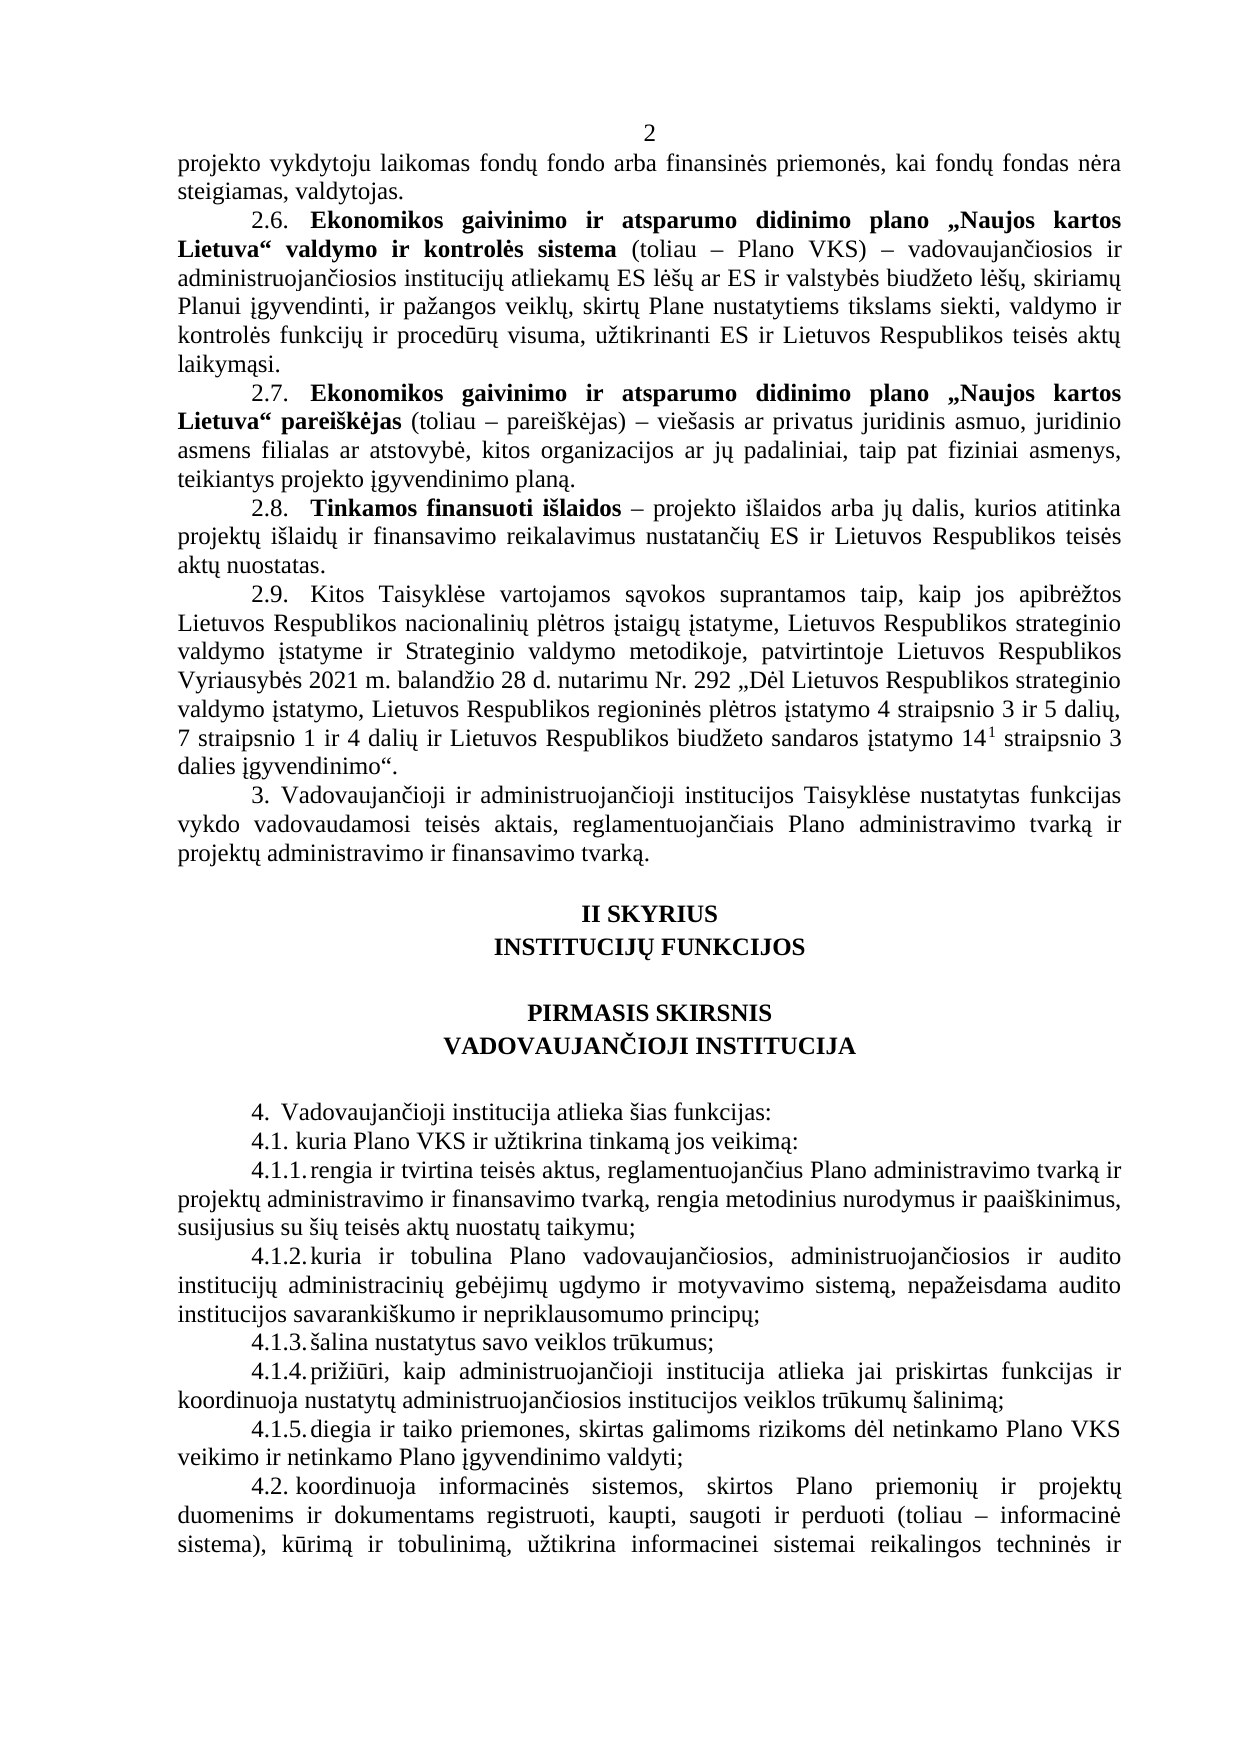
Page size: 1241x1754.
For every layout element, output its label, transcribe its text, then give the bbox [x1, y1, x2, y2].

text 4. Vadovaujančioji institucija atlieka šias funkcijas: [177, 1097, 1122, 1126]
text II SKYRIUS [177, 899, 1122, 928]
text projekto vykdytoju laikomas fondų fondo arba finansinės priemonės, kai fondų fondas nėra steigiamas, valdytojas. [177, 148, 1122, 205]
text 4.1.2. kuria ir tobulina Plano vadovaujančiosios, administruojančiosios ir audito institucijų administracinių gebėjimų ugdymo ir motyvavimo sistemą, nepažeisdama audito institucijos savarankiškumo ir nepriklausomumo principų; [177, 1241, 1122, 1327]
text 2.7. Ekonomikos gaivinimo ir atsparumo didinimo plano „Naujos kartos Lietuva“ pareiškėjas (toliau – pareiškėjas) – viešasis ar privatus juridinis asmuo, juridinio asmens filialas ar atstovybė, kitos organizacijos ar jų padaliniai, taip pat fiziniai asmenys, teikiantys projekto įgyvendinimo planą. [177, 378, 1122, 493]
text VADOVAUJANČIOJI INSTITUCIJA [177, 1031, 1122, 1060]
text 2.9. Kitos Taisyklėse vartojamos sąvokos suprantamos taip, kaip jos apibrėžtos Lietuvos Respublikos nacionalinių plėtros įstaigų įstatyme, Lietuvos Respublikos strateginio valdymo įstatyme ir Strateginio valdymo metodikoje, patvirtintoje Lietuvos Respublikos Vyriausybės 2021 m. balandžio 28 d. nutarimu Nr. 292 „Dėl Lietuvos Respublikos strateginio valdymo įstatymo, Lietuvos Respublikos regioninės plėtros įstatymo 4 straipsnio 3 ir 5 dalių, 7 straipsnio 1 ir 4 dalių ir Lietuvos Respublikos biudžeto sandaros įstatymo 141 straipsnio 3 dalies įgyvendinimo“. [177, 579, 1122, 780]
text institucijų funkcijos [177, 932, 1122, 961]
text 4.1.5. diegia ir taiko priemones, skirtas galimoms rizikoms dėl netinkamo Plano VKS veikimo ir netinkamo Plano įgyvendinimo valdyti; [177, 1414, 1122, 1471]
text 4.1.4. prižiūri, kaip administruojančioji institucija atlieka jai priskirtas funkcijas ir koordinuoja nustatytų administruojančiosios institucijos veiklos trūkumų šalinimą; [177, 1356, 1122, 1414]
text 4.2. koordinuoja informacinės sistemos, skirtos Plano priemonių ir projektų duomenims ir dokumentams registruoti, kaupti, saugoti ir perduoti (toliau – informacinė sistema), kūrimą ir tobulinimą, užtikrina informacinei sistemai reikalingos techninės ir [177, 1471, 1122, 1557]
text 2.8. Tinkamos finansuoti išlaidos – projekto išlaidos arba jų dalis, kurios atitinka projektų išlaidų ir finansavimo reikalavimus nustatančių ES ir Lietuvos Respublikos teisės aktų nuostatas. [177, 493, 1122, 579]
text 4.1.3. šalina nustatytus savo veiklos trūkumus; [177, 1327, 1122, 1356]
text 2.6. Ekonomikos gaivinimo ir atsparumo didinimo plano „Naujos kartos Lietuva“ valdymo ir kontrolės sistema (toliau – Plano VKS) – vadovaujančiosios ir administruojančiosios institucijų atliekamų ES lėšų ar ES ir valstybės biudžeto lėšų, skiriamų Planui įgyvendinti, ir pažangos veiklų, skirtų Plane nustatytiems tikslams siekti, valdymo ir kontrolės funkcijų ir procedūrų visuma, užtikrinanti ES ir Lietuvos Respublikos teisės aktų laikymąsi. [177, 205, 1122, 378]
text PIRMASIS SKIRSNIS [177, 998, 1122, 1027]
text 4.1.1. rengia ir tvirtina teisės aktus, reglamentuojančius Plano administravimo tvarką ir projektų administravimo ir finansavimo tvarką, rengia metodinius nurodymus ir paaiškinimus, susijusius su šių teisės aktų nuostatų taikymu; [177, 1155, 1122, 1241]
text 3. Vadovaujančioji ir administruojančioji institucijos Taisyklėse nustatytas funkcijas vykdo vadovaudamosi teisės aktais, reglamentuojančiais Plano administravimo tvarką ir projektų administravimo ir finansavimo tvarką. [177, 780, 1122, 866]
text 4.1. kuria Plano VKS ir užtikrina tinkamą jos veikimą: [177, 1126, 1122, 1155]
